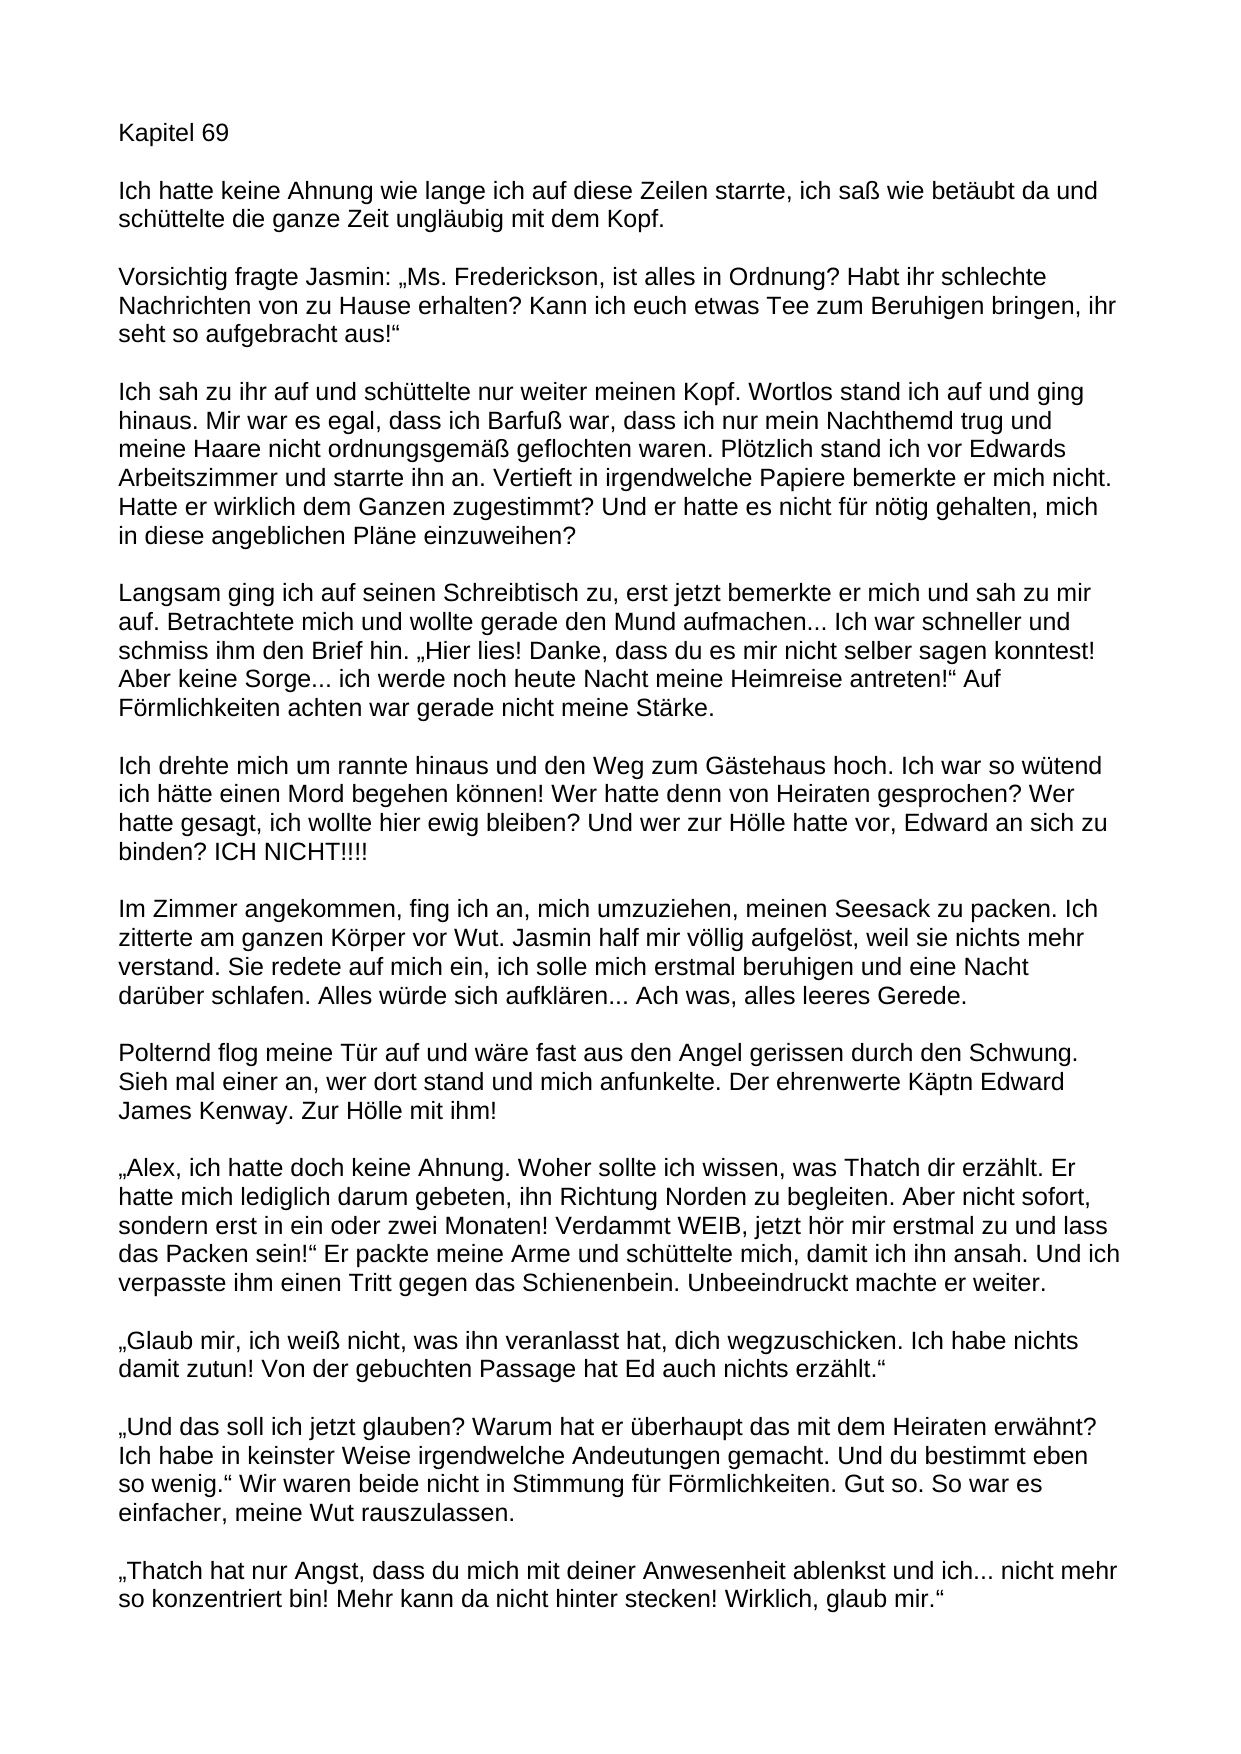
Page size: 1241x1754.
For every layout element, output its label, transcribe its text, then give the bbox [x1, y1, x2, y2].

text Langsam ging ich auf seinen Schreibtisch zu, erst jetzt bemerkte er mich und sah zu mir auf. Betrachtete mich und wollte gerade den Mund aufmachen... Ich war schneller und schmiss ihm den Brief hin. „Hier lies! Danke, dass du es mir nicht selber sagen konntest! Aber keine Sorge... ich werde noch heute Nacht meine Heimreise antreten!“ Auf Förmlichkeiten achten war gerade nicht meine Stärke. [118, 578, 1122, 722]
text „Alex, ich hatte doch keine Ahnung. Woher sollte ich wissen, was Thatch dir erzählt. Er hatte mich lediglich darum gebeten, ihn Richtung Norden zu begleiten. Aber nicht sofort, sondern erst in ein oder zwei Monaten! Verdammt WEIB, jetzt hör mir erstmal zu und lass das Packen sein!“ Er packte meine Arme und schüttelte mich, damit ich ihn ansah. Und ich verpasste ihm einen Tritt gegen das Schienenbein. Unbeeindruckt machte er weiter. [118, 1153, 1122, 1297]
text Kapitel 69 [118, 118, 1122, 147]
text „Thatch hat nur Angst, dass du mich mit deiner Anwesenheit ablenkst und ich... nicht mehr so konzentriert bin! Mehr kann da nicht hinter stecken! Wirklich, glaub mir.“ [118, 1556, 1122, 1613]
text Ich drehte mich um rannte hinaus und den Weg zum Gästehaus hoch. Ich war so wütend ich hätte einen Mord begehen können! Wer hatte denn von Heiraten gesprochen? Wer hatte gesagt, ich wollte hier ewig bleiben? Und wer zur Hölle hatte vor, Edward an sich zu binden? ICH NICHT!!!! [118, 751, 1122, 866]
text Polternd flog meine Tür auf und wäre fast aus den Angel gerissen durch den Schwung. Sieh mal einer an, wer dort stand und mich anfunkelte. Der ehrenwerte Käptn Edward James Kenway. Zur Hölle mit ihm! [118, 1038, 1122, 1124]
text Im Zimmer angekommen, fing ich an, mich umzuziehen, meinen Seesack zu packen. Ich zitterte am ganzen Körper vor Wut. Jasmin half mir völlig aufgelöst, weil sie nichts mehr verstand. Sie redete auf mich ein, ich solle mich erstmal beruhigen und eine Nacht darüber schlafen. Alles würde sich aufklären... Ach was, alles leeres Gerede. [118, 894, 1122, 1009]
text Vorsichtig fragte Jasmin: „Ms. Frederickson, ist alles in Ordnung? Habt ihr schlechte Nachrichten von zu Hause erhalten? Kann ich euch etwas Tee zum Beruhigen bringen, ihr seht so aufgebracht aus!“ [118, 262, 1122, 348]
text „Glaub mir, ich weiß nicht, was ihn veranlasst hat, dich wegzuschicken. Ich habe nichts damit zutun! Von der gebuchten Passage hat Ed auch nichts erzählt.“ [118, 1326, 1122, 1383]
text „Und das soll ich jetzt glauben? Warum hat er überhaupt das mit dem Heiraten erwähnt? Ich habe in keinster Weise irgendwelche Andeutungen gemacht. Und du bestimmt eben so wenig.“ Wir waren beide nicht in Stimmung für Förmlichkeiten. Gut so. So war es einfacher, meine Wut rauszulassen. [118, 1412, 1122, 1527]
text Ich hatte keine Ahnung wie lange ich auf diese Zeilen starrte, ich saß wie betäubt da und schüttelte die ganze Zeit ungläubig mit dem Kopf. [118, 176, 1122, 233]
text Ich sah zu ihr auf und schüttelte nur weiter meinen Kopf. Wortlos stand ich auf und ging hinaus. Mir war es egal, dass ich Barfuß war, dass ich nur mein Nachthemd trug und meine Haare nicht ordnungsgemäß geflochten waren. Plötzlich stand ich vor Edwards Arbeitszimmer und starrte ihn an. Vertieft in irgendwelche Papiere bemerkte er mich nicht. Hatte er wirklich dem Ganzen zugestimmt? Und er hatte es nicht für nötig gehalten, mich in diese angeblichen Pläne einzuweihen? [118, 377, 1122, 549]
